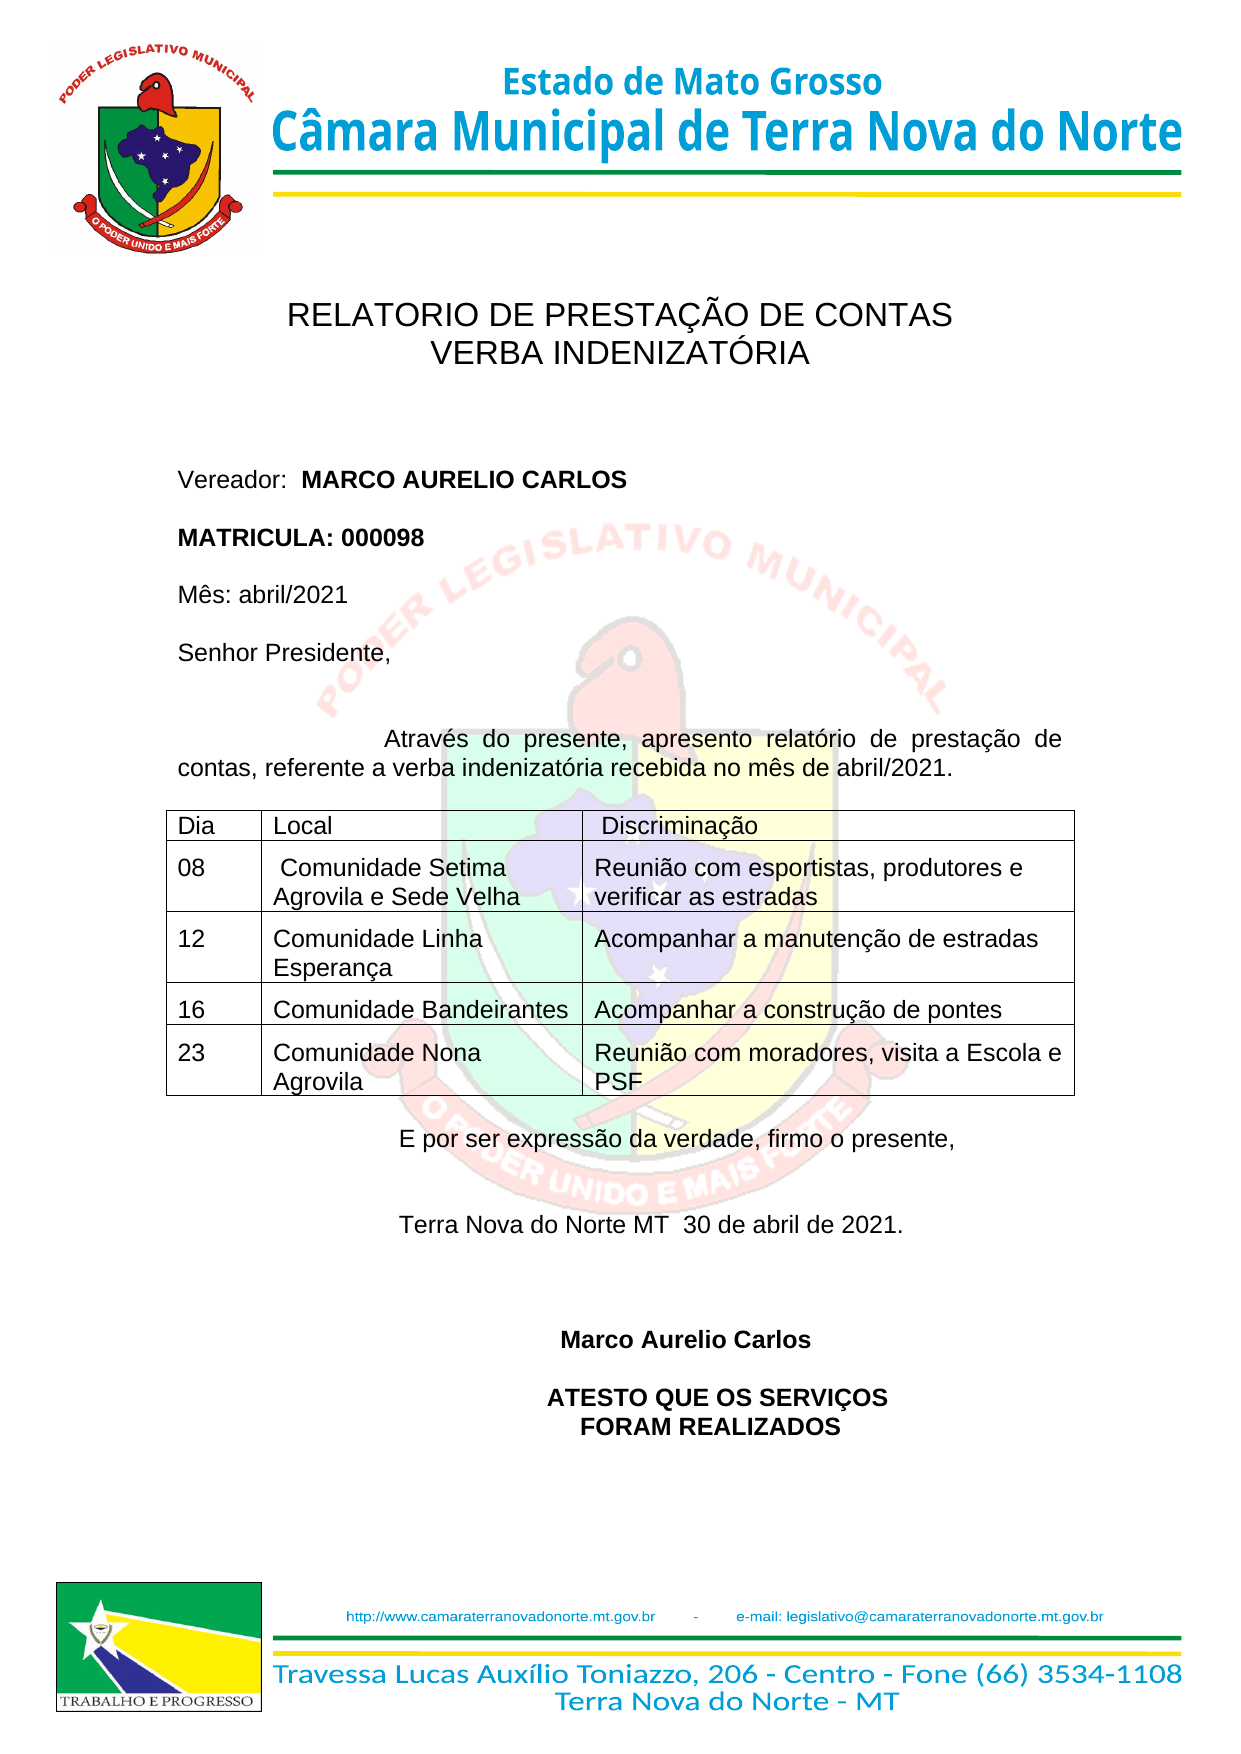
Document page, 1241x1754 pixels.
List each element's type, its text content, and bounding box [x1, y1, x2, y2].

text MATRICULA: 000098 [966, 522, 1063, 551]
table_header Discriminação [966, 811, 1074, 840]
picture [860, 1611, 868, 1623]
table_cell 23 [167, 1025, 261, 1095]
text Marco Aurelio Carlos [177, 1326, 1063, 1383]
text VERBA INDENIZATÓRIA [177, 333, 1063, 371]
text ATESTO QUE OS SERVIÇOS [236, 1383, 1122, 1412]
text Mês: abril/2021 [177, 580, 303, 609]
table_cell Comunidade Bandeirantes [262, 983, 303, 1024]
text Através do presente, apresento relatório de prestação de contas, referente a verba indenizatória recebida no mês de abril/2021. [966, 724, 1063, 781]
table_cell Comunidade Nona Agrovila [262, 1025, 303, 1095]
table_cell 08 [167, 841, 261, 911]
text Terra Nova do Norte MT 30 de abril de 2021. [177, 1211, 1063, 1239]
text FORAM REALIZADOS [236, 1412, 1122, 1441]
table_cell Comunidade Linha Esperança [262, 912, 303, 982]
picture [57, 1583, 261, 1711]
table_cell Comunidade Setima Agrovila e Sede Velha [262, 841, 303, 911]
text Através do presente, apresento relatório de prestação de contas, referente a verba indenizatória recebida no mês de abril/2021. [177, 724, 303, 781]
table_cell 16 [167, 983, 261, 1024]
table_cell Acompanhar a construção de pontes [966, 983, 1074, 1024]
table_cell Acompanhar a manutenção de estradas [966, 912, 1074, 982]
text Senhor Presidente, [966, 637, 1063, 666]
picture [55, 42, 260, 256]
text Vereador: MARCO AURELIO CARLOS [177, 465, 1063, 494]
text Mês: abril/2021 [966, 580, 1063, 609]
text Senhor Presidente, [177, 637, 303, 666]
table_cell 12 [167, 912, 261, 982]
text RELATORIO DE PRESTAÇÃO DE CONTAS [177, 294, 1063, 333]
text MATRICULA: 000098 [177, 522, 303, 551]
text E por ser expressão da verdade, firmo o presente, [177, 1124, 303, 1153]
text E por ser expressão da verdade, firmo o presente, [966, 1124, 1063, 1153]
table_header Dia [167, 811, 261, 840]
table_header Local [262, 811, 303, 840]
table_cell Reunião com moradores, visita a Escola e PSF [966, 1025, 1074, 1095]
table_cell Reunião com esportistas, produtores e verificar as estradas [966, 841, 1074, 911]
